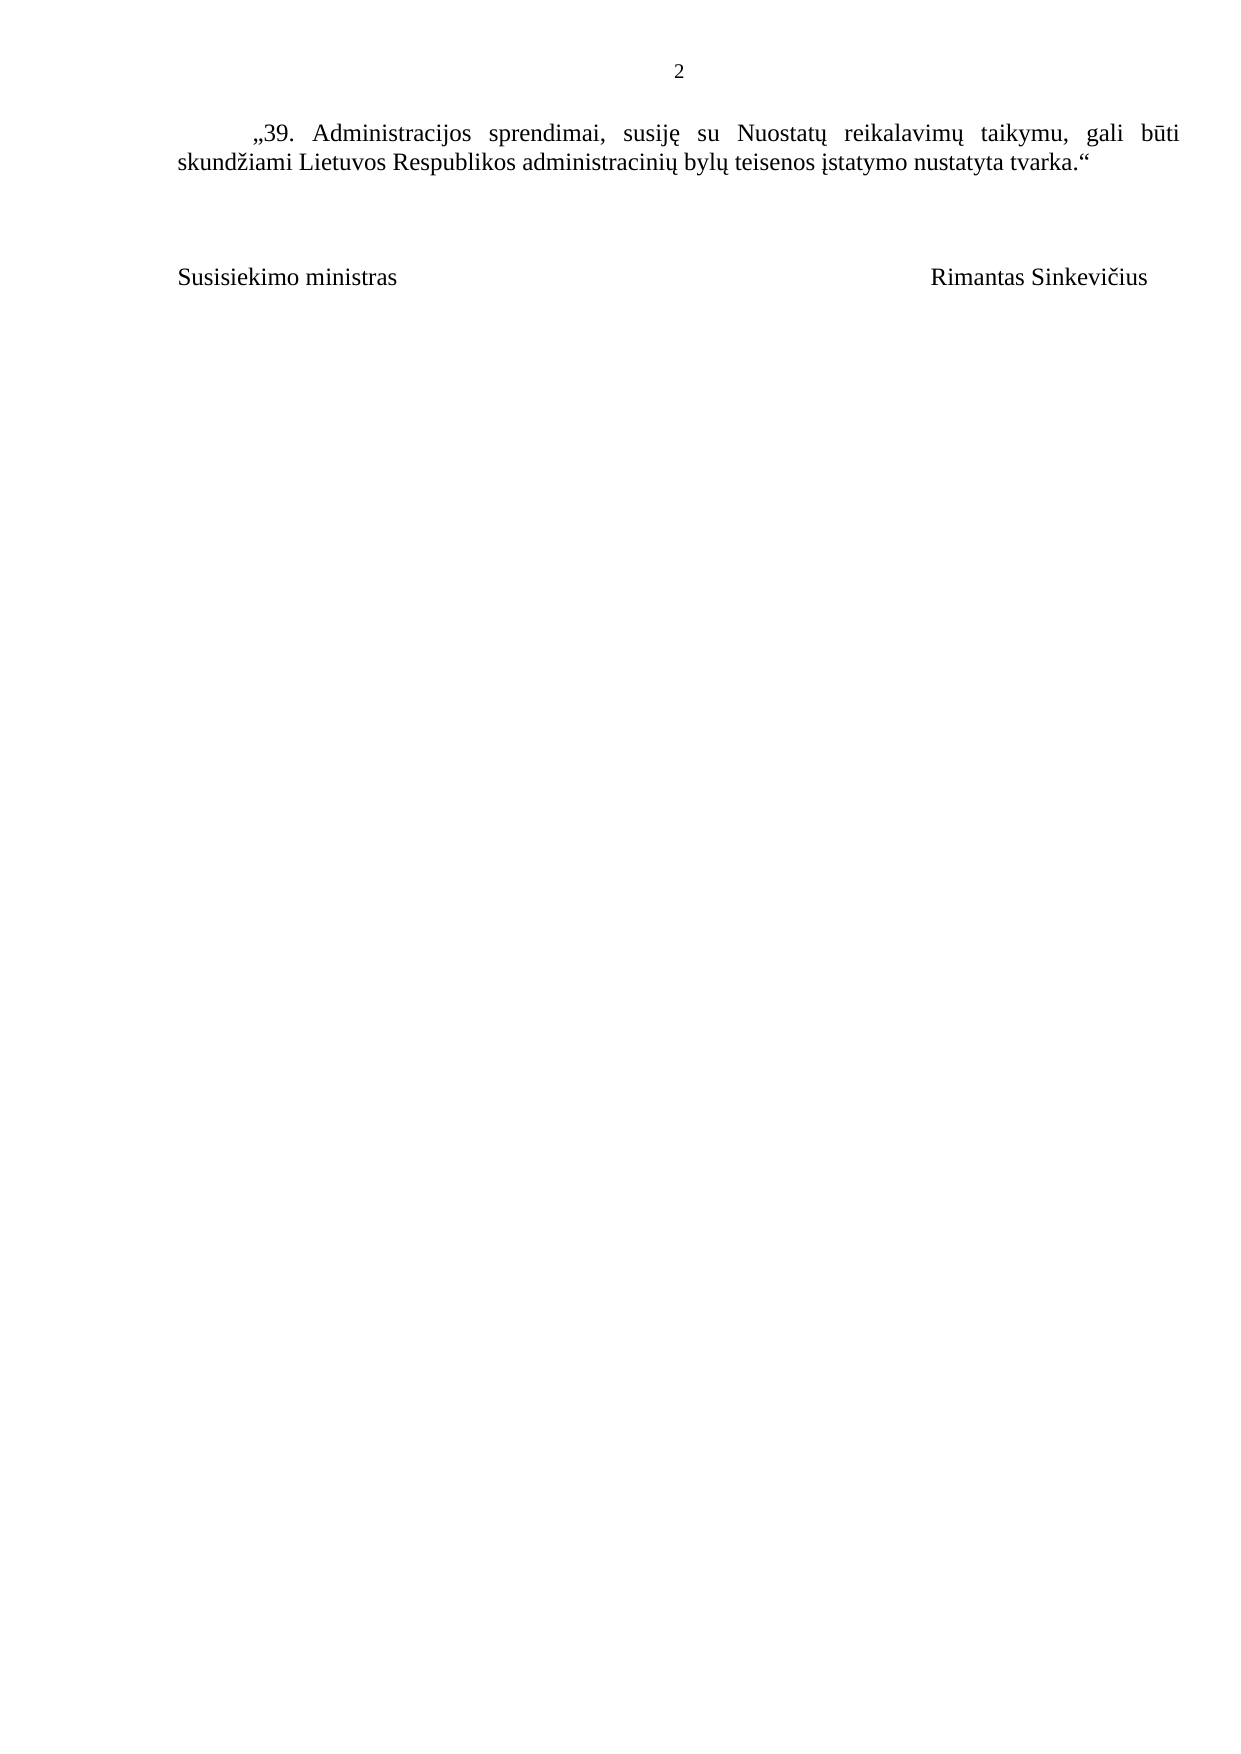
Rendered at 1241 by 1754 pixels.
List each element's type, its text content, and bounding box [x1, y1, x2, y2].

text Susisiekimo ministras Rimantas Sinkevičius [177, 262, 1181, 291]
text „39. Administracijos sprendimai, susiję su Nuostatų reikalavimų taikymu, gali būti skundžiami Lietuvos Respublikos administracinių bylų teisenos įstatymo nustatyta tvarka.“ [177, 118, 1181, 176]
